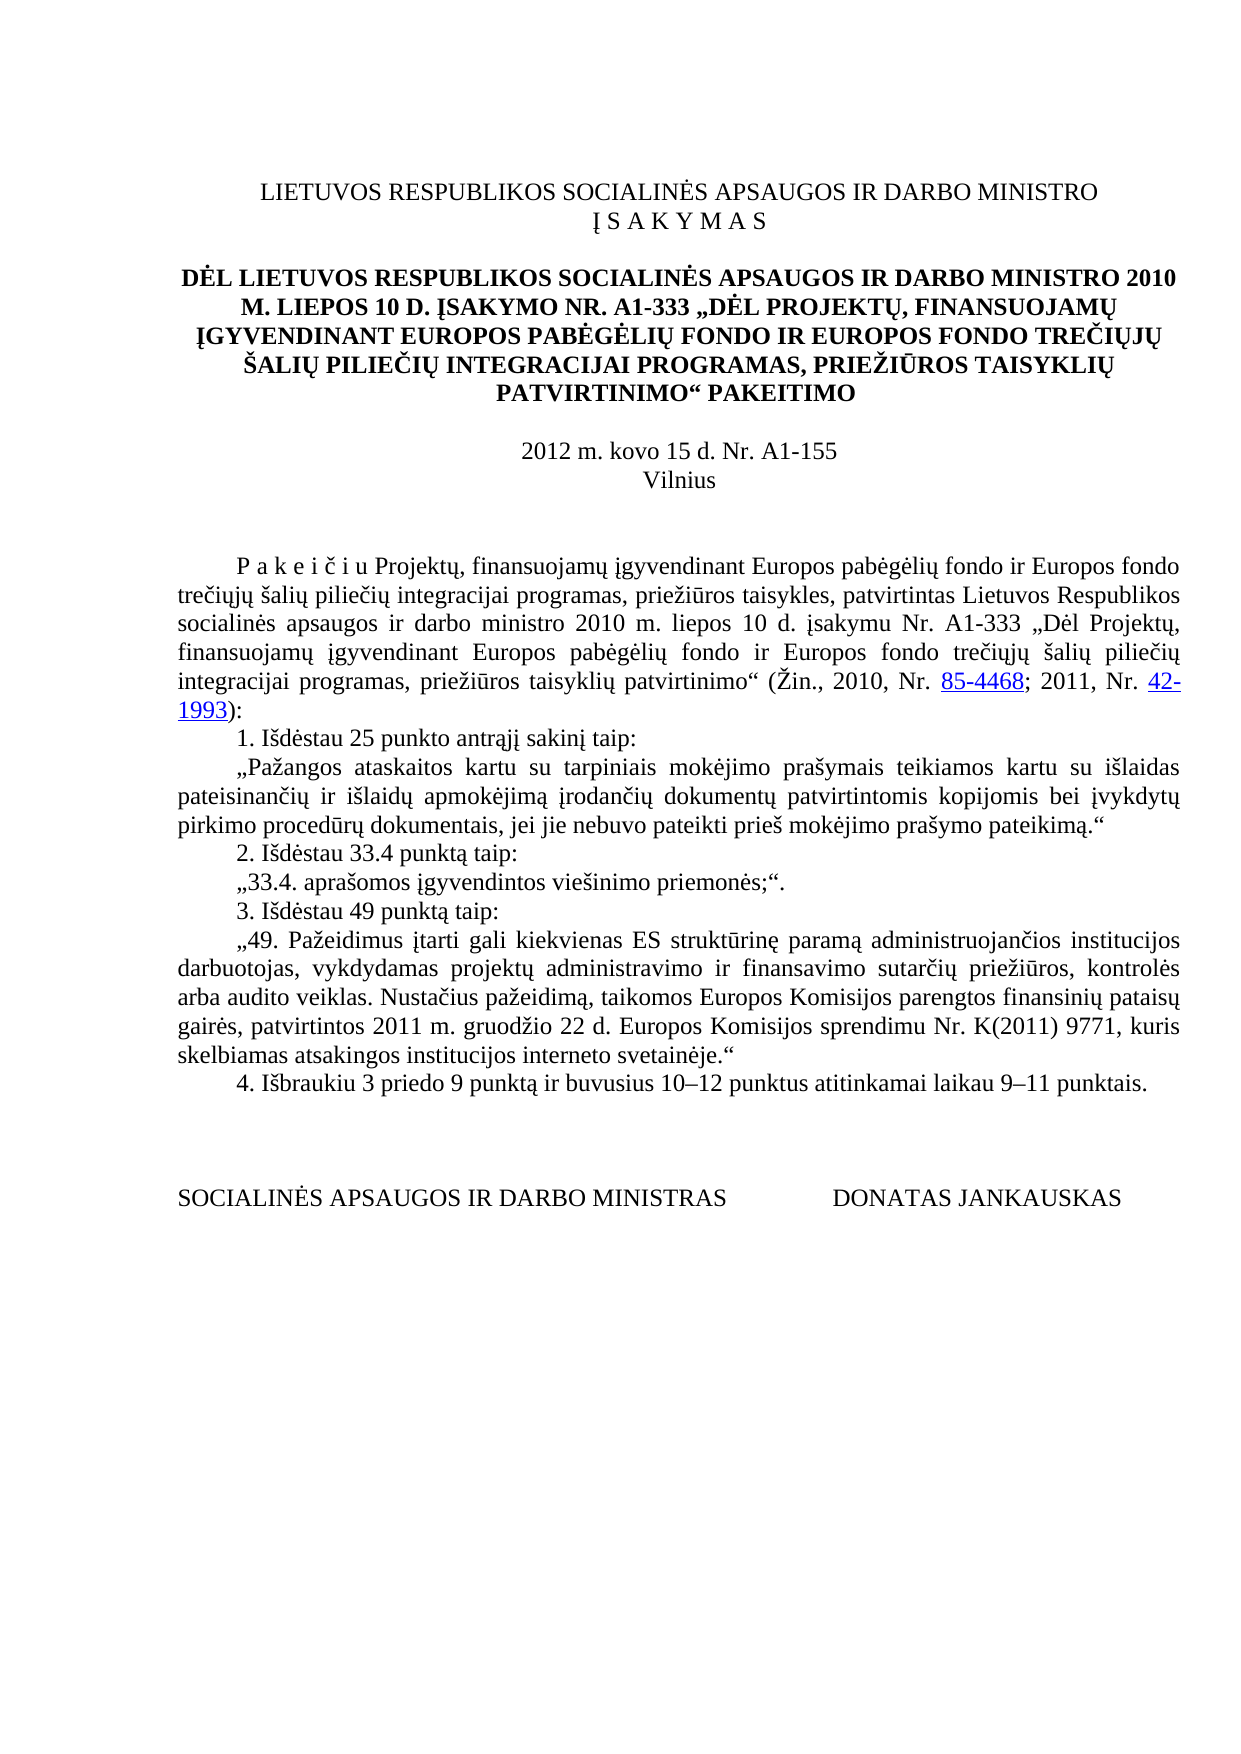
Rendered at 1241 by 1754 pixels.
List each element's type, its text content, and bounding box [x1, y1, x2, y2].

text DĖL LIETUVOS RESPUBLIKOS SOCIALINĖS APSAUGOS IR DARBO MINISTRO 2010 m. liepos 10 d. ĮSAKYMO Nr. A1-333 „DĖL PROJEKTŲ, FINANSUOJAMŲ ĮGYVENDINANT EUROPOS PABĖGĖLIŲ FONDO IR EUROPOS FONDO TREČIŲJŲ ŠALIŲ PILIEČIŲ INTEGRACIJAI PROGRAMAS, priežiūros TAISYKLIŲ PATVIRTINIMO“ PAKEITIMO [177, 263, 1181, 407]
text „33.4. aprašomos įgyvendintos viešinimo priemonės;“. [177, 867, 1181, 896]
text Į S A K Y M A S [177, 206, 1181, 235]
text 2012 m. kovo 15 d. Nr. A1-155 [177, 436, 1181, 465]
text 1. Išdėstau 25 punkto antrąjį sakinį taip: [177, 723, 1181, 752]
text 4. Išbraukiu 3 priedo 9 punktą ir buvusius 10–12 punktus atitinkamai laikau 9–11 punktais. [177, 1068, 1181, 1097]
text „49. Pažeidimus įtarti gali kiekvienas ES struktūrinę paramą administruojančios institucijos darbuotojas, vykdydamas projektų administravimo ir finansavimo sutarčių priežiūros, kontrolės arba audito veiklas. Nustačius pažeidimą, taikomos Europos Komisijos parengtos finansinių pataisų gairės, patvirtintos 2011 m. gruodžio 22 d. Europos Komisijos sprendimu Nr. K(2011) 9771, kuris skelbiamas atsakingos institucijos interneto svetainėje.“ [177, 925, 1181, 1068]
text Vilnius [177, 465, 1181, 493]
text Socialinės apsaugos ir darbo ministras Donatas Jankauskas [177, 1183, 1181, 1212]
text „Pažangos ataskaitos kartu su tarpiniais mokėjimo prašymais teikiamos kartu su išlaidas pateisinančių ir išlaidų apmokėjimą įrodančių dokumentų patvirtintomis kopijomis bei įvykdytų pirkimo procedūrų dokumentais, jei jie nebuvo pateikti prieš mokėjimo prašymo pateikimą.“ [177, 752, 1181, 838]
text LIETUVOS RESPUBLIKOS SOCIALINĖS APSAUGOS IR DARBO MINISTRO [177, 177, 1181, 206]
text 2. Išdėstau 33.4 punktą taip: [177, 838, 1181, 867]
text 3. Išdėstau 49 punktą taip: [177, 896, 1181, 925]
text P a k e i č i u Projektų, finansuojamų įgyvendinant Europos pabėgėlių fondo ir Europos fondo trečiųjų šalių piliečių integracijai programas, priežiūros taisykles, patvirtintas Lietuvos Respublikos socialinės apsaugos ir darbo ministro 2010 m. liepos 10 d. įsakymu Nr. A1-333 „Dėl Projektų, finansuojamų įgyvendinant Europos pabėgėlių fondo ir Europos fondo trečiųjų šalių piliečių integracijai programas, priežiūros taisyklių patvirtinimo“ (Žin., 2010, Nr. 85-4468; 2011, Nr. 42-1993): [177, 551, 1181, 723]
